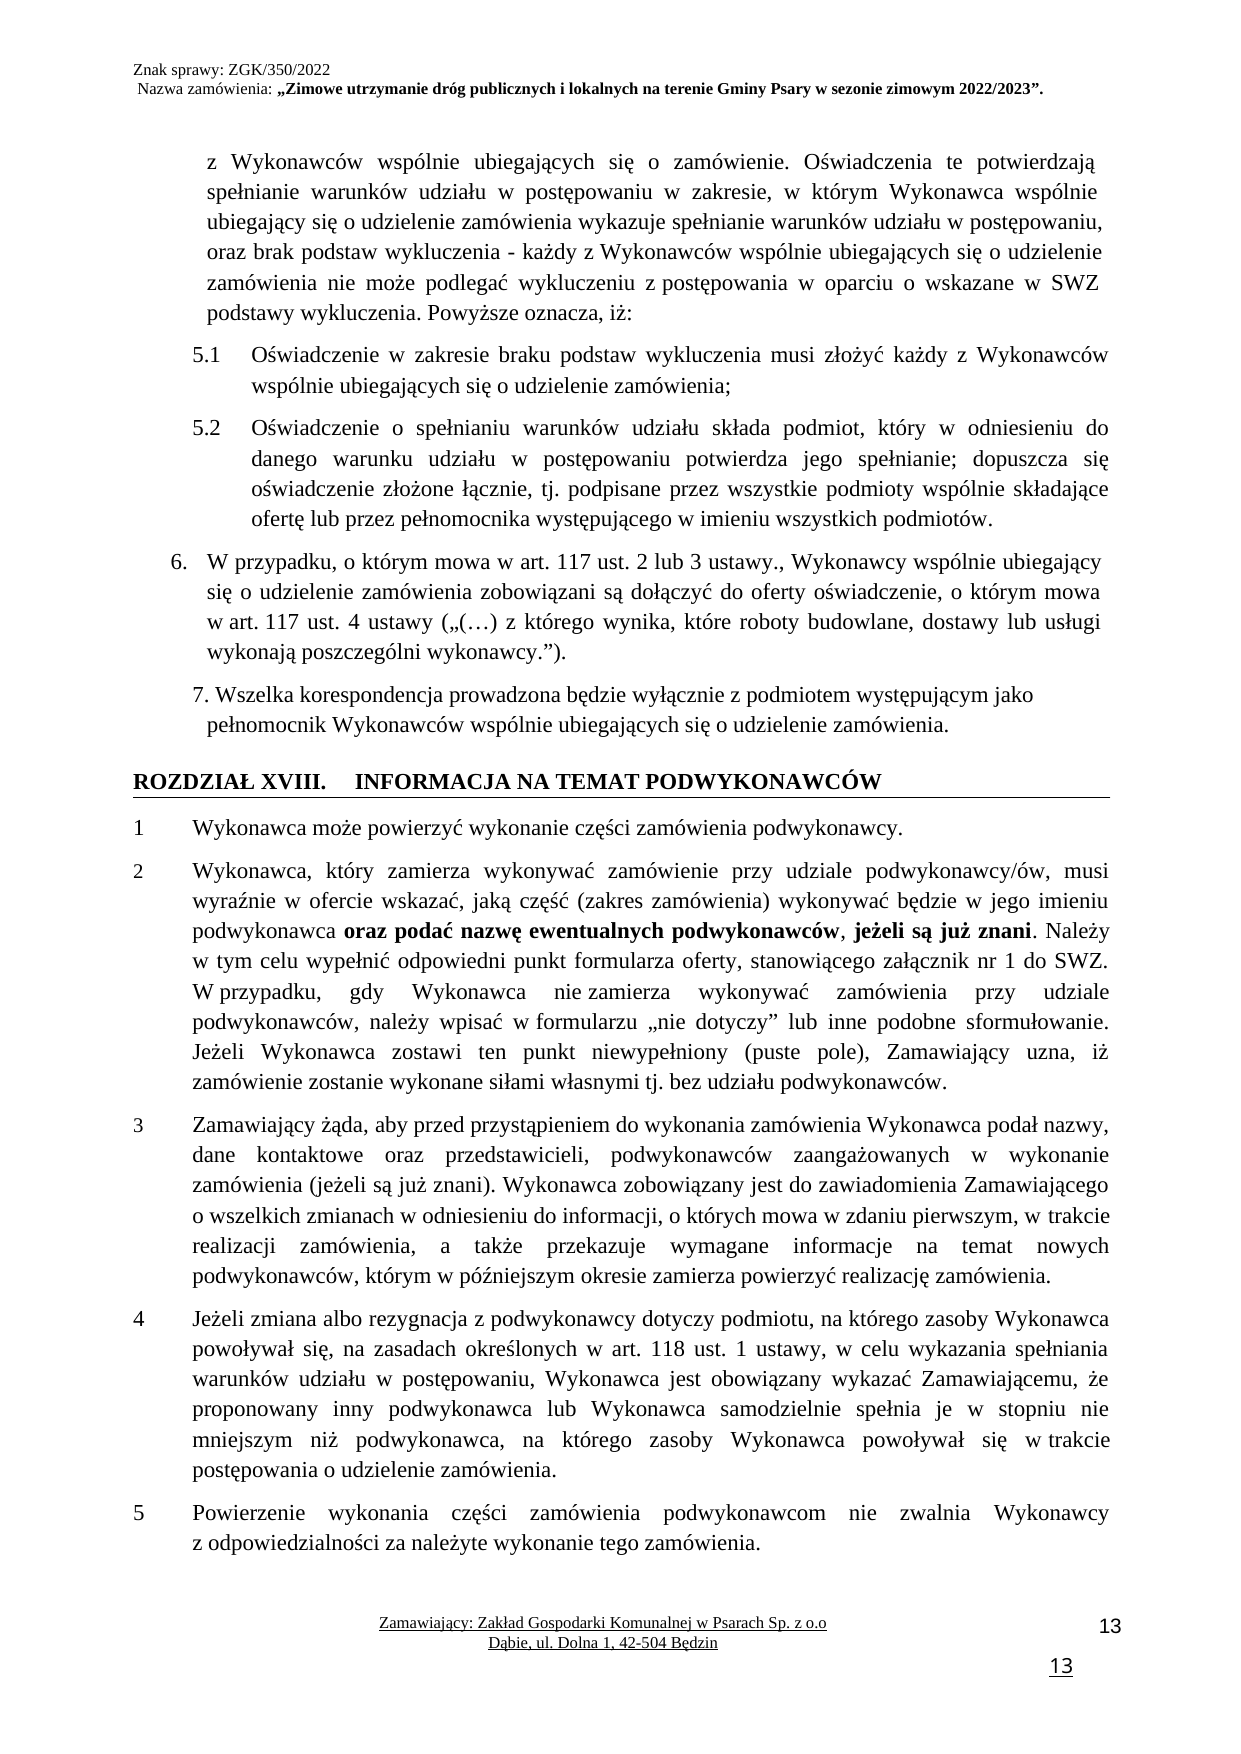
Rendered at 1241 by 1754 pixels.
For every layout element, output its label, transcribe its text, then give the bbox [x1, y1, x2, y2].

list Zamawiający żąda, aby przed przystąpieniem do wykonania zamówienia Wykonawca podał nazwy, dane kontaktowe oraz przedstawicieli, podwykonawców zaangażowanych w wykonanie zamówienia (jeżeli są już znani). Wykonawca zobowiązany jest do zawiadomienia Zamawiającego o wszelkich zmianach w odniesieniu do informacji, o których mowa w zdaniu pierwszym, w trakcie realizacji zamówienia, a także przekazuje wymagane informacje na temat nowych podwykonawców, którym w późniejszym okresie zamierza powierzyć realizację zamówienia. [133, 1111, 1110, 1288]
text ROZDZIAŁ XVIII. INFORMACJA NA TEMAT PODWYKONAWCÓW [133, 768, 1110, 797]
list Wykonawca może powierzyć wykonanie części zamówienia podwykonawcy. [133, 814, 1110, 841]
list 6. W przypadku, o którym mowa w art. 117 ust. 2 lub 3 ustawy., Wykonawcy wspólnie ubiegający się o udzielenie zamówienia zobowiązani są dołączyć do oferty oświadczenie, o którym mowa w art. 117 ust. 4 ustawy („(…) z którego wynika, które roboty budowlane, dostawy lub usługi wykonają poszczególni wykonawcy.”). [170, 548, 1110, 665]
list Wykonawca, który zamierza wykonywać zamówienie przy udziale podwykonawcy/ów, musi wyraźnie w ofercie wskazać, jaką część (zakres zamówienia) wykonywać będzie w jego imieniu podwykonawca oraz podać nazwę ewentualnych podwykonawców, jeżeli są już znani. Należy w tym celu wypełnić odpowiedni punkt formularza oferty, stanowiącego załącznik nr 1 do SWZ. W przypadku, gdy Wykonawca nie zamierza wykonywać zamówienia przy udziale podwykonawców, należy wpisać w formularzu „nie dotyczy” lub inne podobne sformułowanie. Jeżeli Wykonawca zostawi ten punkt niewypełniony (puste pole), Zamawiający uzna, iż zamówienie zostanie wykonane siłami własnymi tj. bez udziału podwykonawców. [133, 857, 1110, 1095]
list Oświadczenie o spełnianiu warunków udziału składa podmiot, który w odniesieniu do danego warunku udziału w postępowaniu potwierdza jego spełnianie; dopuszcza się oświadczenie złożone łącznie, tj. podpisane przez wszystkie podmioty wspólnie składające ofertę lub przez pełnomocnika występującego w imieniu wszystkich podmiotów. [192, 414, 1110, 531]
text z Wykonawców wspólnie ubiegających się o zamówienie. Oświadczenia te potwierdzają spełnianie warunków udziału w postępowaniu w zakresie, w którym Wykonawca wspólnie ubiegający się o udzielenie zamówienia wykazuje spełnianie warunków udziału w postępowaniu, oraz brak podstaw wykluczenia - każdy z Wykonawców wspólnie ubiegających się o udzielenie zamówienia nie może podlegać wykluczeniu z postępowania w oparciu o wskazane w SWZ podstawy wykluczenia. Powyższe oznacza, iż: [174, 148, 1110, 325]
list 7. Wszelka korespondencja prowadzona będzie wyłącznie z podmiotem występującym jako pełnomocnik Wykonawców wspólnie ubiegających się o udzielenie zamówienia. [192, 681, 1110, 738]
list Oświadczenie w zakresie braku podstaw wykluczenia musi złożyć każdy z Wykonawców wspólnie ubiegających się o udzielenie zamówienia; [192, 341, 1110, 398]
list Jeżeli zmiana albo rezygnacja z podwykonawcy dotyczy podmiotu, na którego zasoby Wykonawca powoływał się, na zasadach określonych w art. 118 ust. 1 ustawy, w celu wykazania spełniania warunków udziału w postępowaniu, Wykonawca jest obowiązany wykazać Zamawiającemu, że proponowany inny podwykonawca lub Wykonawca samodzielnie spełnia je w stopniu nie mniejszym niż podwykonawca, na którego zasoby Wykonawca powoływał się w trakcie postępowania o udzielenie zamówienia. [133, 1305, 1110, 1482]
list Powierzenie wykonania części zamówienia podwykonawcom nie zwalnia Wykonawcy z odpowiedzialności za należyte wykonanie tego zamówienia. [133, 1498, 1110, 1555]
